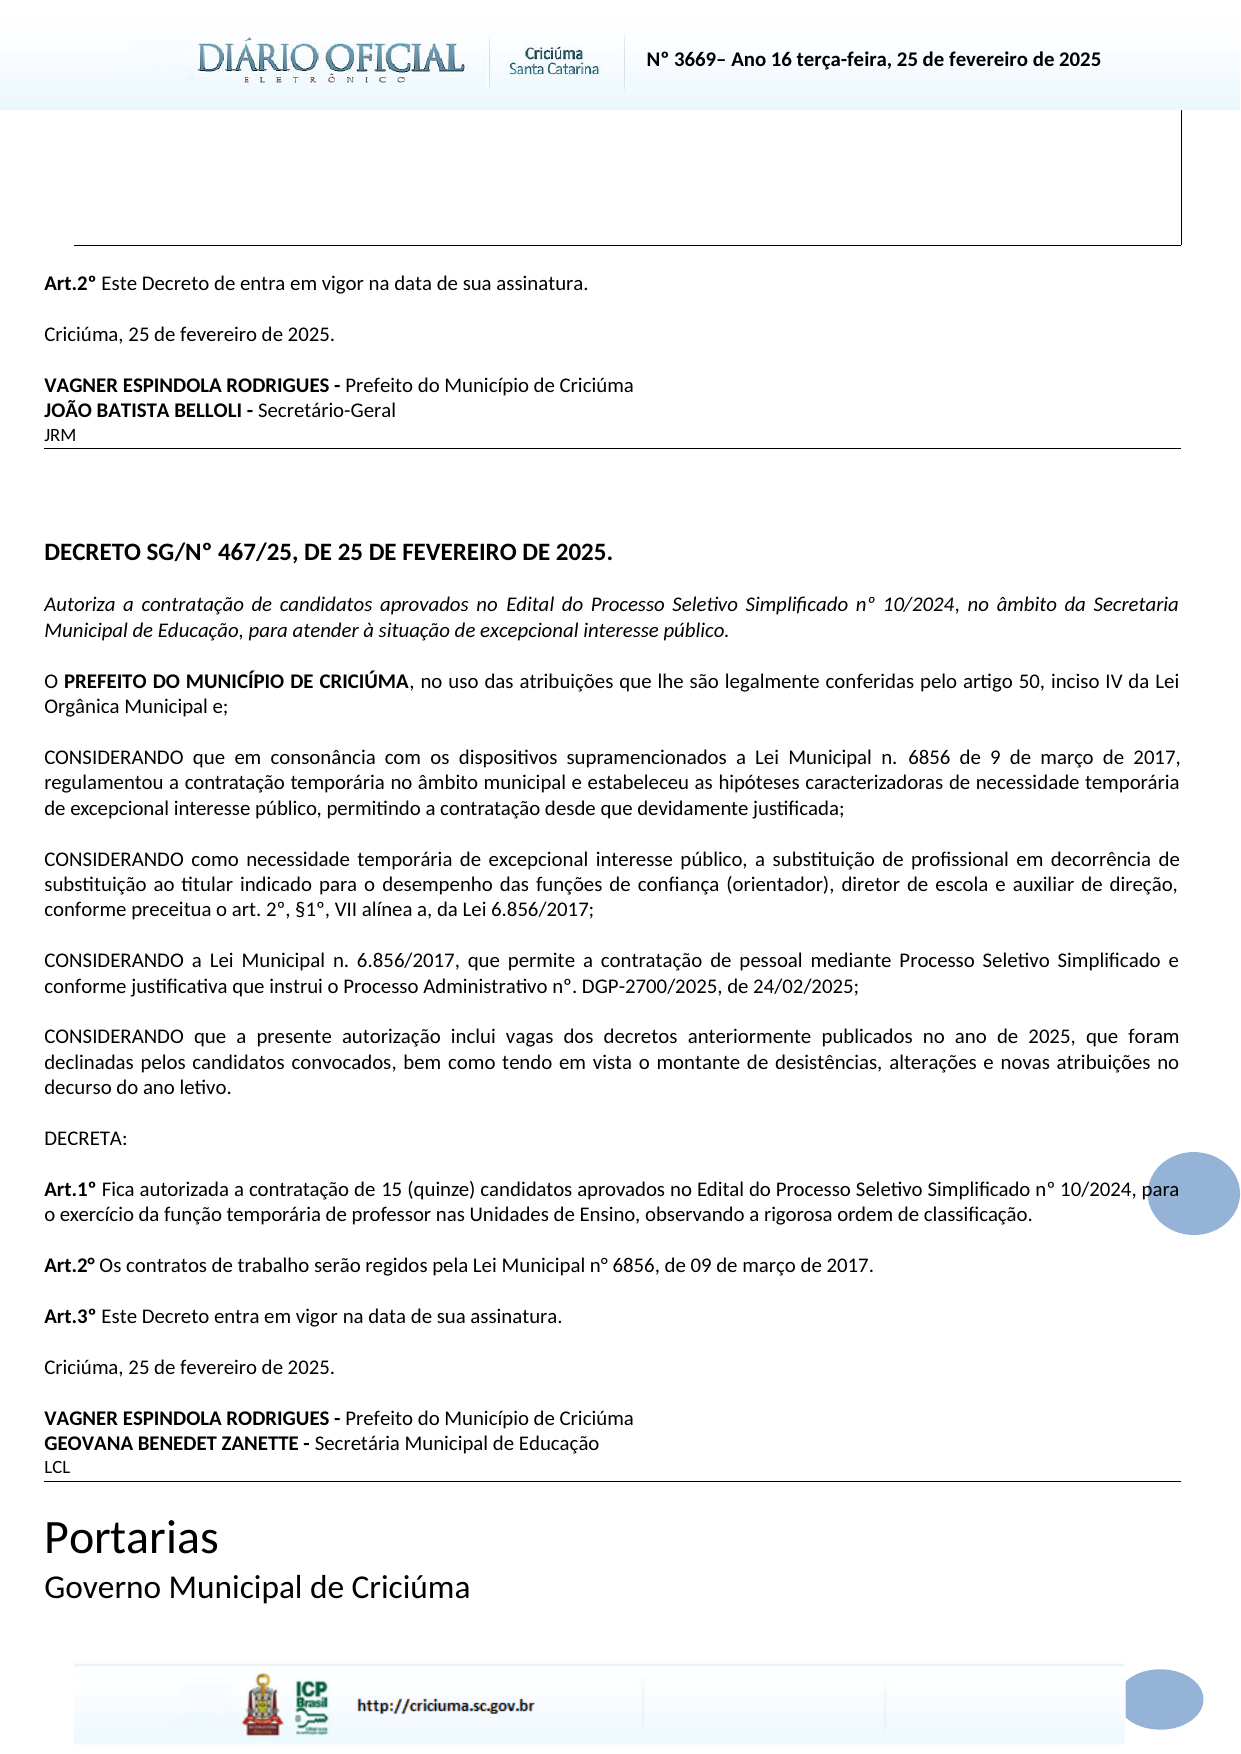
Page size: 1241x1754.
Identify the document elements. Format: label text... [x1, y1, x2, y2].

text GEOVANA BENEDET ZANETTE - Secretária Municipal de Educação [44, 1430, 1181, 1456]
text CONSIDERANDO que em consonância com os dispositivos supramencionados a Lei Municipal n. 6856 de 9 de março de 2017, regulamentou a contratação temporária no âmbito municipal e estabeleceu as hipóteses caracterizadoras de necessidade temporária de excepcional interesse público, permitindo a contratação desde que devidamente justificada; [44, 744, 1181, 820]
text Portarias [44, 1507, 1128, 1566]
text JOÃO BATISTA BELLOLI - Secretário-Geral [44, 398, 1181, 423]
text LCL [44, 1456, 1181, 1481]
text Autoriza a contratação de candidatos aprovados no Edital do Processo Seletivo Simplificado nº 10/2024, no âmbito da Secretaria Municipal de Educação, para atender à situação de excepcional interesse público. [44, 592, 1181, 642]
text O PREFEITO DO MUNICÍPIO DE CRICIÚMA, no uso das atribuições que lhe são legalmente conferidas pelo artigo 50, inciso IV da Lei Orgânica Municipal e; [44, 668, 1181, 719]
text Art.3º Este Decreto entra em vigor na data de sua assinatura. [44, 1303, 1181, 1329]
text Governo Municipal de Criciúma [44, 1566, 1128, 1606]
text VAGNER ESPINDOLA RODRIGUES - Prefeito do Município de Criciúma [44, 372, 1181, 398]
text DECRETA: [44, 1125, 1181, 1151]
text JRM [44, 423, 1181, 448]
text CONSIDERANDO a Lei Municipal n. 6.856/2017, que permite a contratação de pessoal mediante Processo Seletivo Simplificado e conforme justificativa que instrui o Processo Administrativo nº. DGP-2700/2025, de 24/02/2025; [44, 947, 1181, 998]
text Art.2° Os contratos de trabalho serão regidos pela Lei Municipal n° 6856, de 09 de março de 2017. [44, 1252, 1181, 1278]
text Criciúma, 25 de fevereiro de 2025. [44, 321, 1181, 347]
text CONSIDERANDO como necessidade temporária de excepcional interesse público, a substituição de profissional em decorrência de substituição ao titular indicado para o desempenho das funções de confiança (orientador), diretor de escola e auxiliar de direção, conforme preceitua o art. 2º, §1º, VII alínea a, da Lei 6.856/2017; [44, 846, 1181, 922]
text DECRETO SG/Nº 467/25, DE 25 DE FEVEREIRO DE 2025. [44, 536, 1181, 566]
text VAGNER ESPINDOLA RODRIGUES - Prefeito do Município de Criciúma [44, 1405, 1181, 1430]
text Criciúma, 25 de fevereiro de 2025. [44, 1354, 1181, 1379]
text Art.2º Este Decreto de entra em vigor na data de sua assinatura. [44, 271, 1181, 296]
text Art.1º Fica autorizada a contratação de 15 (quinze) candidatos aprovados no Edital do Processo Seletivo Simplificado nº 10/2024, para o exercício da função temporária de professor nas Unidades de Ensino, observando a rigorosa ordem de classificação. [44, 1176, 1165, 1227]
text CONSIDERANDO que a presente autorização inclui vagas dos decretos anteriormente publicados no ano de 2025, que foram declinadas pelos candidatos convocados, bem como tendo em vista o montante de desistências, alterações e novas atribuições no decurso do ano letivo. [44, 1024, 1181, 1100]
